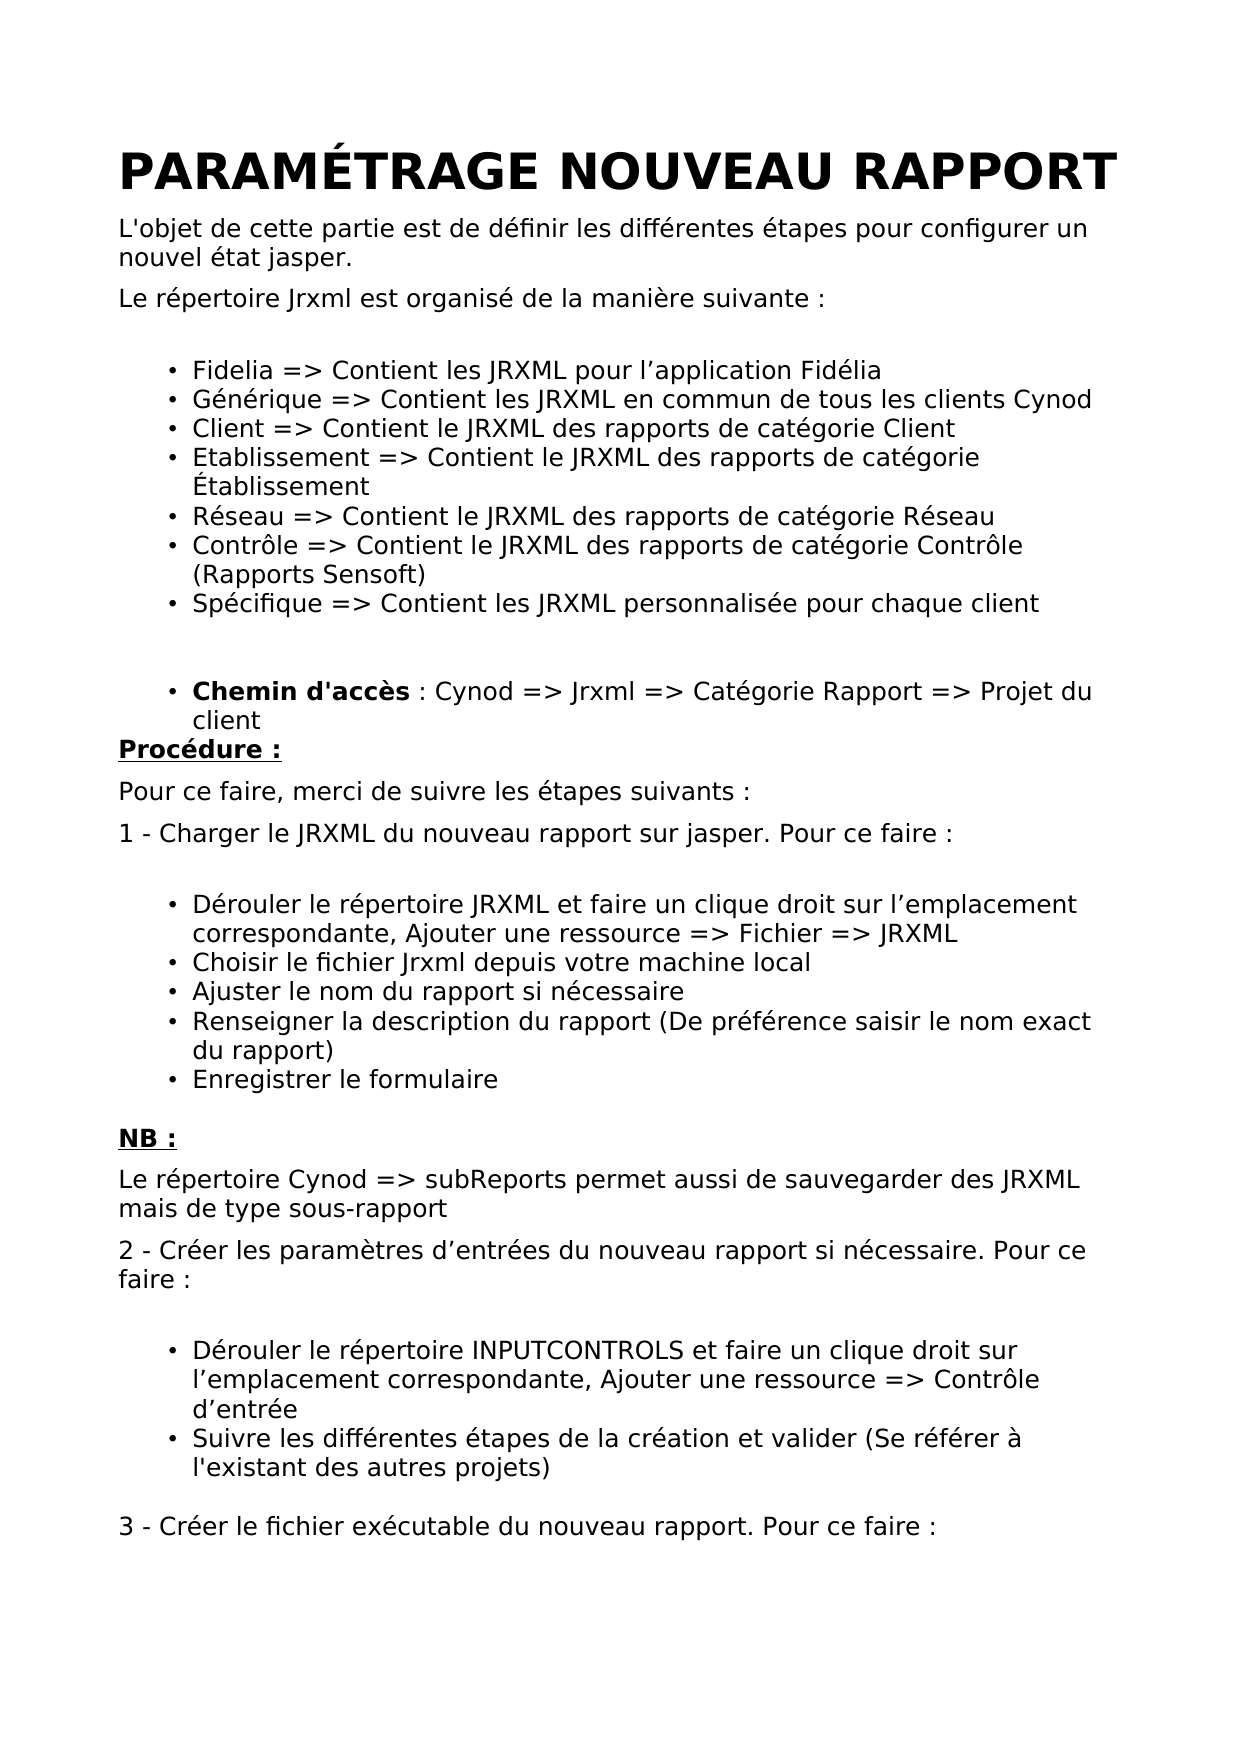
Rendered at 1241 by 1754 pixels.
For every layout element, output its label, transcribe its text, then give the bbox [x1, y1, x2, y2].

subtitle PARAMÉTRAGE NOUVEAU RAPPORT [118, 143, 1122, 201]
list Générique => Contient les JRXML en commun de tous les clients Cynod [177, 385, 1122, 414]
list Dérouler le répertoire JRXML et faire un clique droit sur l’emplacement correspondante, Ajouter une ressource => Fichier => JRXML [177, 890, 1122, 948]
text 1 - Charger le JRXML du nouveau rapport sur jasper. Pour ce faire : [118, 819, 1122, 848]
list Renseigner la description du rapport (De préférence saisir le nom exact du rapport) [177, 1007, 1122, 1065]
list Choisir le fichier Jrxml depuis votre machine local [177, 948, 1122, 978]
list Spécifique => Contient les JRXML personnalisée pour chaque client [177, 589, 1122, 618]
list Chemin d'accès : Cynod => Jrxml => Catégorie Rapport => Projet du client [177, 677, 1122, 736]
list Etablissement => Contient le JRXML des rapports de catégorie Établissement [177, 443, 1122, 502]
list Fidelia => Contient les JRXML pour l’application Fidélia [177, 356, 1122, 385]
list Dérouler le répertoire INPUTCONTROLS et faire un clique droit sur l’emplacement correspondante, Ajouter une ressource => Contrôle d’entrée [177, 1337, 1122, 1424]
list Contrôle => Contient le JRXML des rapports de catégorie Contrôle (Rapports Sensoft) [177, 531, 1122, 589]
text 3 - Créer le fichier exécutable du nouveau rapport. Pour ce faire : [118, 1512, 1122, 1541]
list Ajuster le nom du rapport si nécessaire [177, 978, 1122, 1007]
list Réseau => Contient le JRXML des rapports de catégorie Réseau [177, 502, 1122, 531]
text Pour ce faire, merci de suivre les étapes suivants : [118, 777, 1122, 806]
text Procédure : [118, 736, 1122, 765]
text NB : [118, 1124, 1122, 1153]
list Suivre les différentes étapes de la création et valider (Se référer à l'existant des autres projets) [177, 1424, 1122, 1482]
text Le répertoire Jrxml est organisé de la manière suivante : [118, 285, 1122, 314]
text Le répertoire Cynod => subReports permet aussi de sauvegarder des JRXML mais de type sous-rapport [118, 1165, 1122, 1224]
list Client => Contient le JRXML des rapports de catégorie Client [177, 414, 1122, 443]
text 2 - Créer les paramètres d’entrées du nouveau rapport si nécessaire. Pour ce faire : [118, 1236, 1122, 1294]
list Enregistrer le formulaire [177, 1065, 1122, 1094]
text L'objet de cette partie est de définir les différentes étapes pour configurer un nouvel état jasper. [118, 214, 1122, 272]
